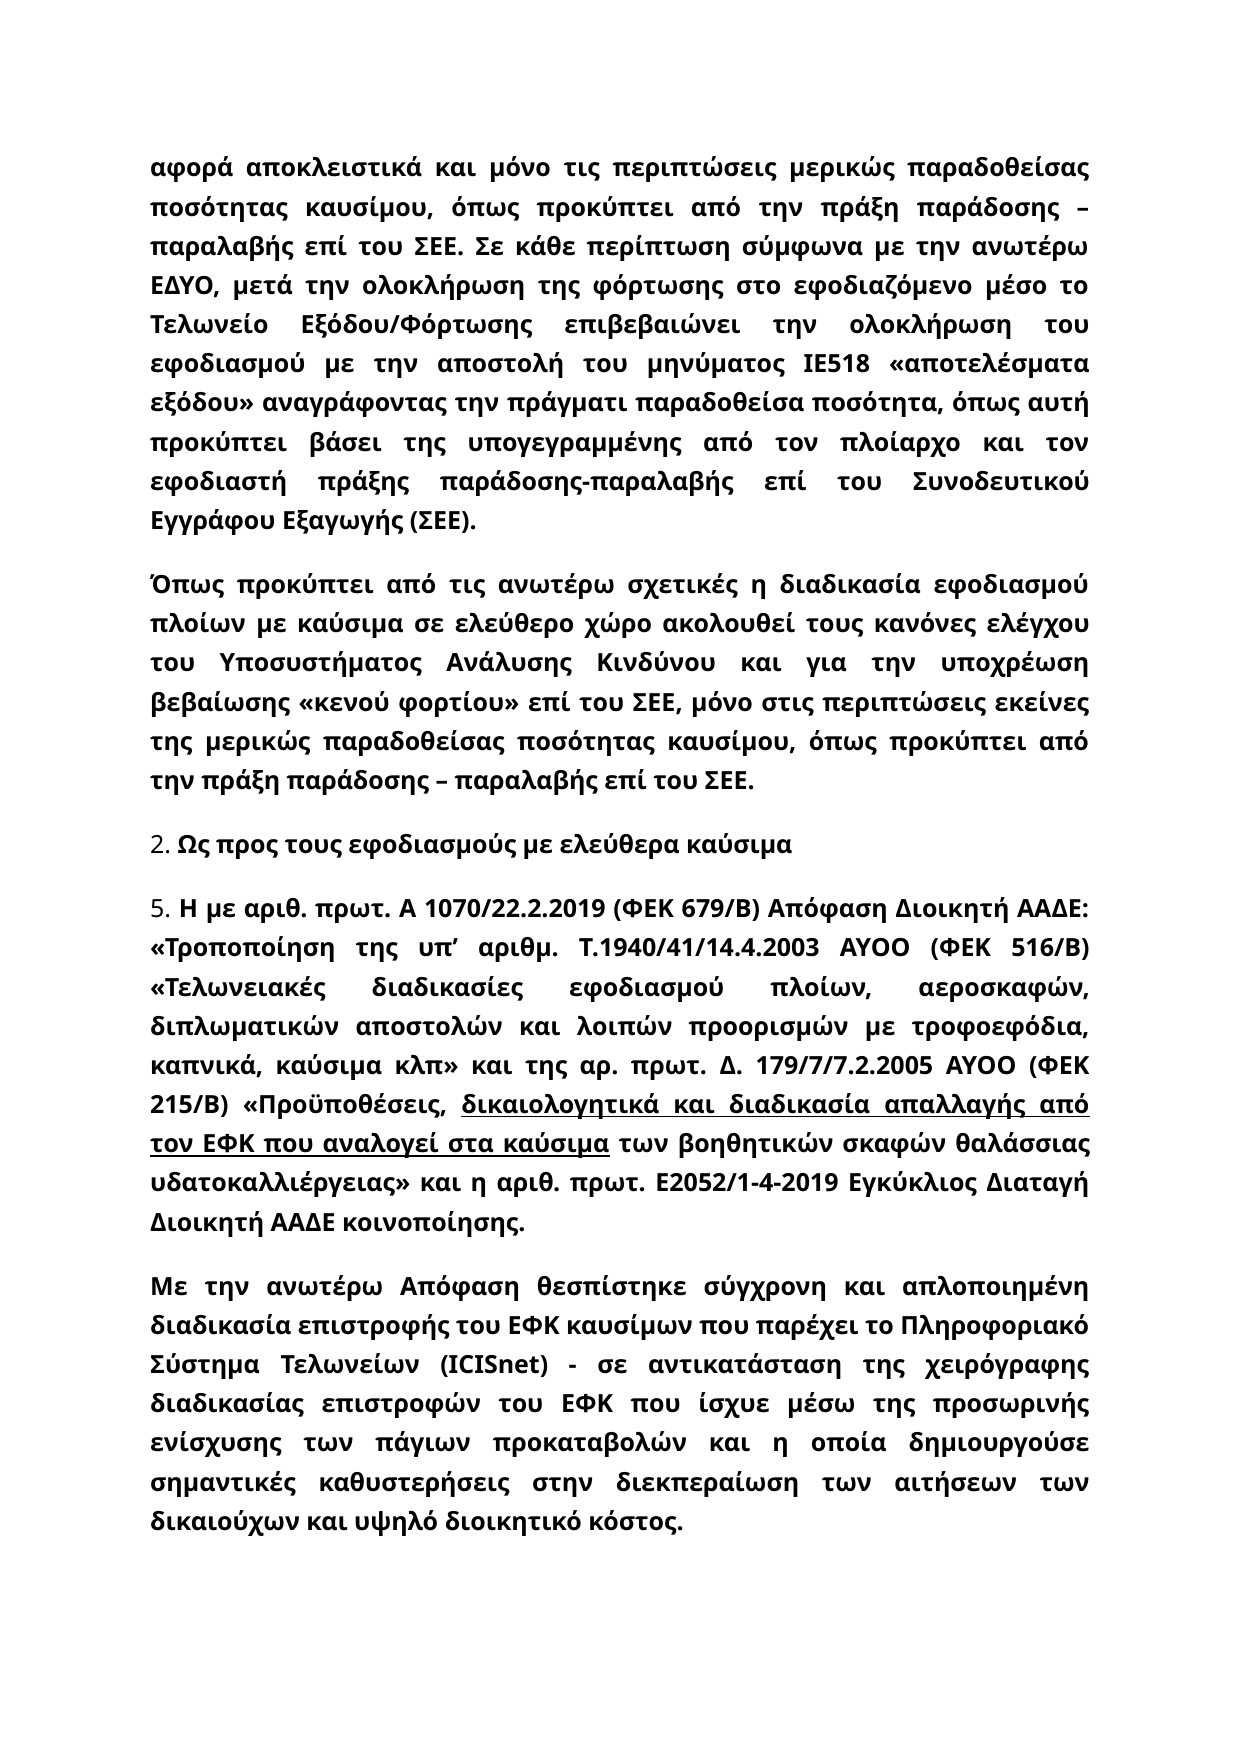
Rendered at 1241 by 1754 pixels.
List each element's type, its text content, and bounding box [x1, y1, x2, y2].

text Όπως προκύπτει από τις ανωτέρω σχετικές η διαδικασία εφοδιασμού πλοίων με καύσιμα σε ελεύθερο χώρο ακολουθεί τους κανόνες ελέγχου του Υποσυστήματος Ανάλυσης Κινδύνου και για την υποχρέωση βεβαίωσης «κενού φορτίου» επί του ΣΕΕ, μόνο στις περιπτώσεις εκείνες της μερικώς παραδοθείσας ποσότητας καυσίμου, όπως προκύπτει από την πράξη παράδοσης – παραλαβής επί του ΣΕΕ. [150, 567, 1090, 797]
text 5. Η με αριθ. πρωτ. Α 1070/22.2.2019 (ΦΕΚ 679/Β) Απόφαση Διοικητή ΑΑΔΕ: «Τροποποίηση της υπ’ αριθμ. Τ.1940/41/14.4.2003 ΑΥΟΟ (ΦΕΚ 516/Β) «Τελωνειακές διαδικασίες εφοδιασμού πλοίων, αεροσκαφών, διπλωματικών αποστολών και λοιπών προορισμών με τροφοεφόδια, καπνικά, καύσιμα κλπ» και της αρ. πρωτ. Δ. 179/7/7.2.2005 ΑΥΟΟ (ΦΕΚ 215/Β) «Προϋποθέσεις, δικαιολογητικά και διαδικασία απαλλαγής από τον ΕΦΚ που αναλογεί στα καύσιμα των βοηθητικών σκαφών θαλάσσιας υδατοκαλλιέργειας» και η αριθ. πρωτ. Ε2052/1-4-2019 Εγκύκλιος Διαταγή Διοικητή ΑΑΔΕ κοινοποίησης. [150, 891, 1090, 1238]
text Με την ανωτέρω Απόφαση θεσπίστηκε σύγχρονη και απλοποιημένη διαδικασία επιστροφής του ΕΦΚ καυσίμων που παρέχει το Πληροφοριακό Σύστημα Τελωνείων (ICISnet) - σε αντικατάσταση της χειρόγραφης διαδικασίας επιστροφών του ΕΦΚ που ίσχυε μέσω της προσωρινής ενίσχυσης των πάγιων προκαταβολών και η οποία δημιουργούσε σημαντικές καθυστερήσεις στην διεκπεραίωση των αιτήσεων των δικαιούχων και υψηλό διοικητικό κόστος. [150, 1268, 1090, 1537]
text αφορά αποκλειστικά και μόνο τις περιπτώσεις μερικώς παραδοθείσας ποσότητας καυσίμου, όπως προκύπτει από την πράξη παράδοσης – παραλαβής επί του ΣΕΕ. Σε κάθε περίπτωση σύμφωνα με την ανωτέρω ΕΔΥΟ, μετά την ολοκλήρωση της φόρτωσης στο εφοδιαζόμενο μέσο το Τελωνείο Εξόδου/Φόρτωσης επιβεβαιώνει την ολοκλήρωση του εφοδιασμού με την αποστολή του μηνύματος ΙΕ518 «αποτελέσματα εξόδου» αναγράφοντας την πράγματι παραδοθείσα ποσότητα, όπως αυτή προκύπτει βάσει της υπογεγραμμένης από τον πλοίαρχο και τον εφοδιαστή πράξης παράδοσης-παραλαβής επί του Συνοδευτικού Εγγράφου Εξαγωγής (ΣΕΕ). [150, 150, 1090, 537]
text 2. Ως προς τους εφοδιασμούς με ελεύθερα καύσιμα [150, 827, 1090, 861]
